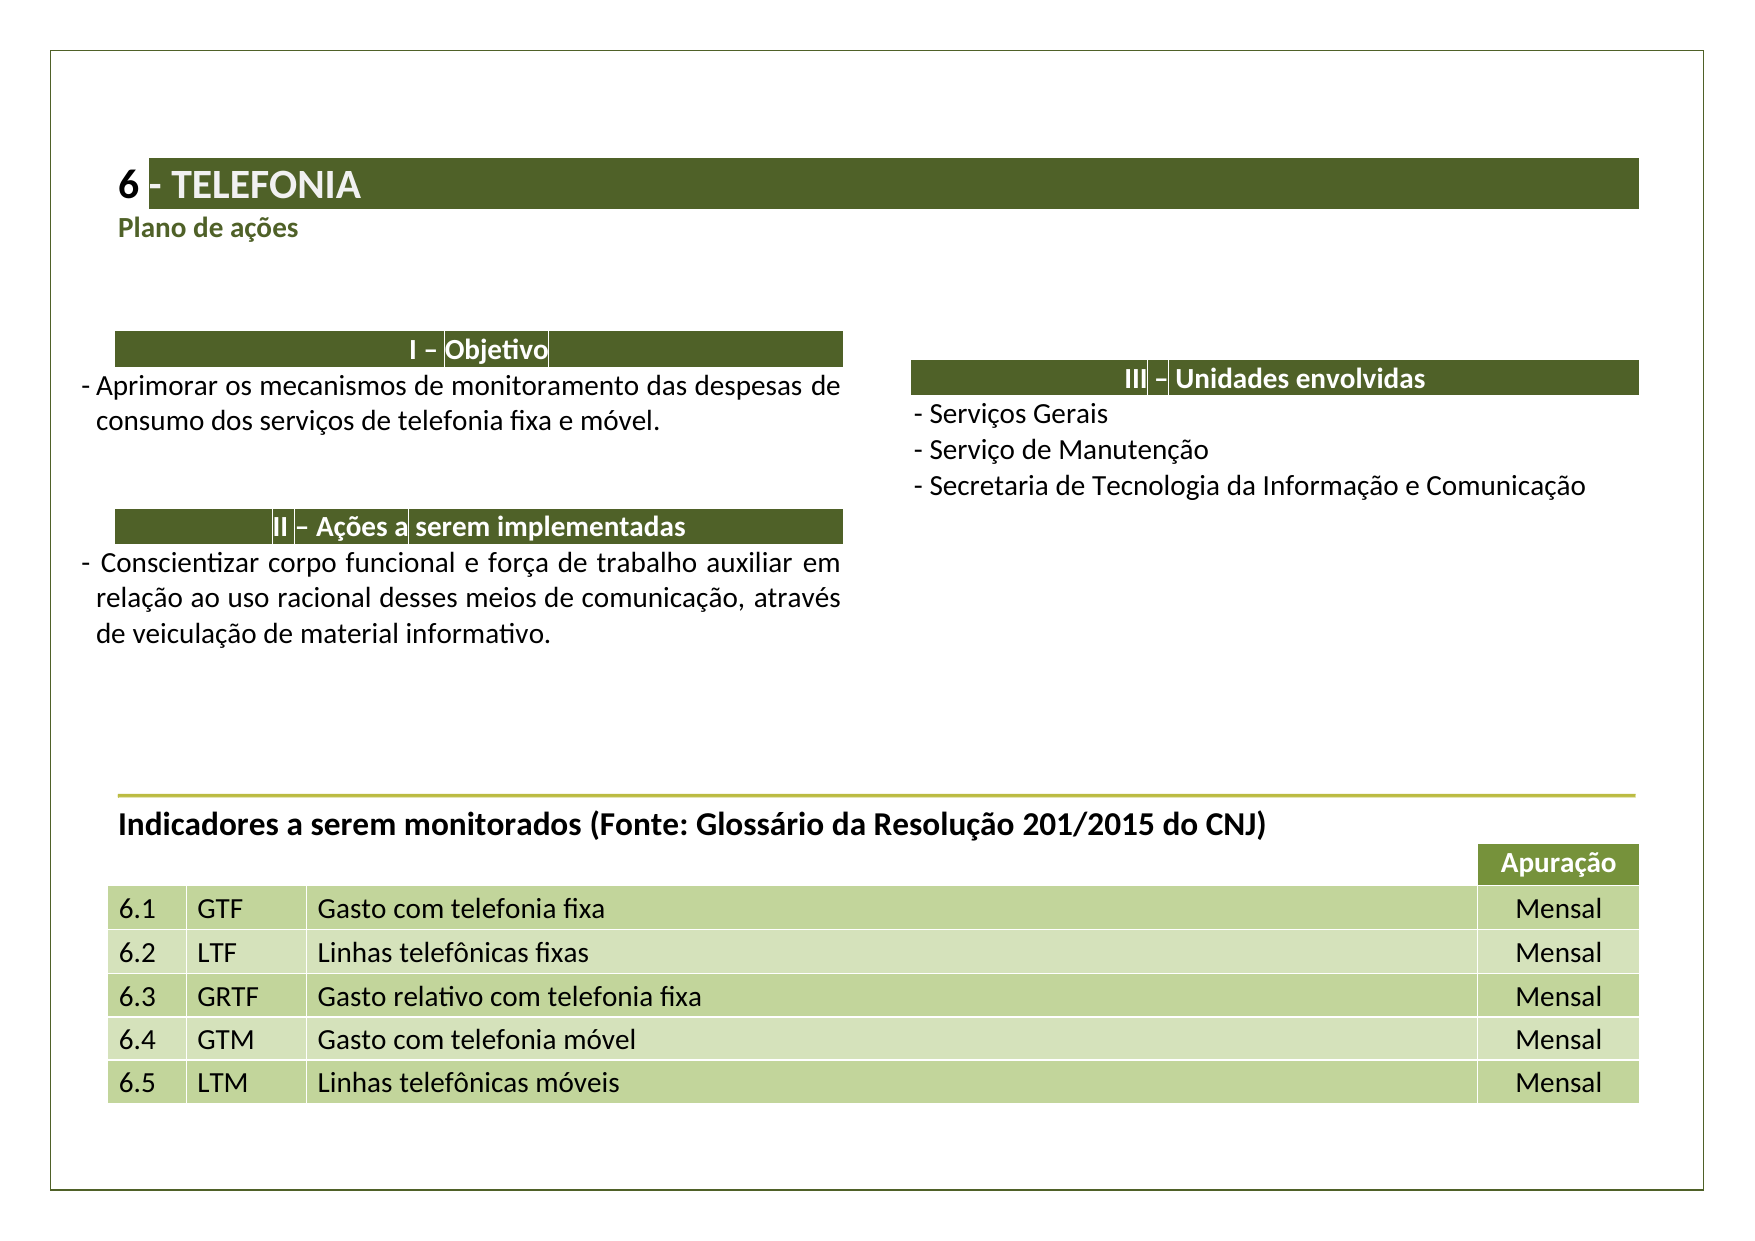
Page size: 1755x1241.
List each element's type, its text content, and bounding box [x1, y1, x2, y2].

list Secretaria de Tecnologia da Informação e Comunicação [914, 467, 1664, 502]
table_cell Gasto com telefonia fixa [307, 886, 1477, 929]
subtitle III – Unidades envolvidas [911, 360, 1664, 395]
table_header Apuração [1478, 844, 1639, 885]
table_cell Gasto com telefonia móvel [307, 1018, 1477, 1059]
subtitle Plano de ações [118, 209, 1664, 245]
table_cell 6.5 [108, 1061, 186, 1103]
list Serviços Gerais [914, 396, 1664, 431]
subtitle II – Ações a serem implementadas [115, 508, 847, 544]
list Serviço de Manutenção [914, 431, 1664, 467]
table_cell GTF [187, 886, 306, 929]
table_cell Mensal [1478, 930, 1639, 973]
table_cell 6.3 [108, 974, 186, 1016]
table_cell 6.1 [108, 886, 186, 929]
list Aprimorar os mecanismos de monitoramento das despesas de consumo dos serviços de telefonia fixa e móvel. [81, 367, 841, 438]
table_cell 6.4 [108, 1018, 186, 1059]
table_cell GTM [187, 1018, 306, 1059]
table_cell Linhas telefônicas fixas [307, 930, 1477, 973]
text Indicadores a serem monitorados (Fonte: Glossário da Resolução 201/2015 do CNJ) [118, 803, 1664, 844]
list Conscientizar corpo funcional e força de trabalho auxiliar em relação ao uso racional desses meios de comunicação, através de veiculação de material informativo. [81, 544, 840, 651]
table_header [108, 844, 1477, 885]
table_cell 6.2 [108, 930, 186, 973]
table_cell Mensal [1478, 974, 1639, 1016]
table_cell GRTF [187, 974, 306, 1016]
table_cell Linhas telefônicas móveis [307, 1061, 1477, 1103]
table_cell Mensal [1478, 886, 1639, 929]
text I – Objetivo [115, 331, 847, 367]
table_cell LTM [187, 1061, 306, 1103]
list - TELEFONIA [118, 158, 1664, 209]
table_cell Mensal [1478, 1061, 1639, 1103]
table_cell LTF [187, 930, 306, 973]
table_cell Gasto relativo com telefonia fixa [307, 974, 1477, 1016]
table_cell Mensal [1478, 1018, 1639, 1059]
